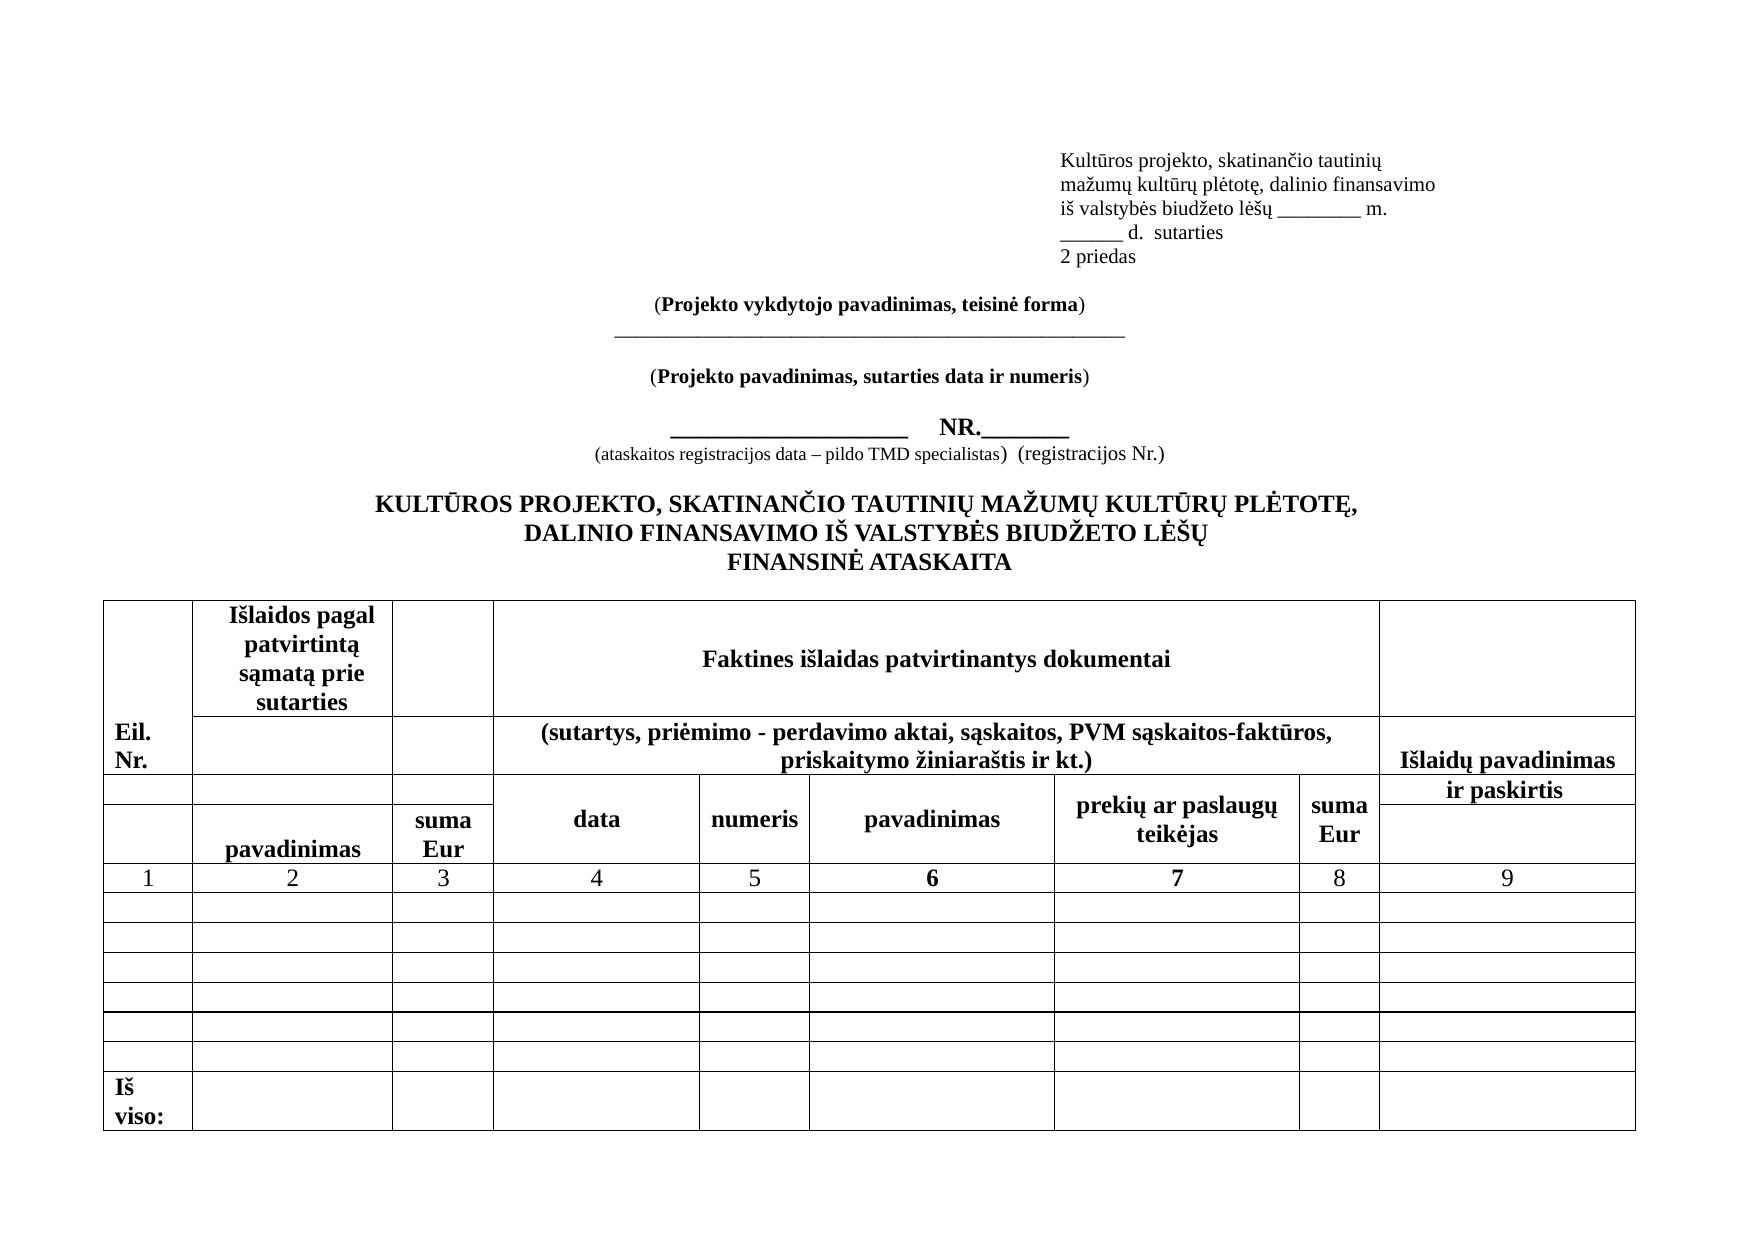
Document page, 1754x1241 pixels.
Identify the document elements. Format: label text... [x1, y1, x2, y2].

table_cell [193, 1042, 392, 1071]
table_cell [1055, 983, 1299, 1011]
table_cell [1380, 953, 1635, 982]
text Kultūros projekto, skatinančio tautinių [103, 148, 1636, 172]
table_cell [1055, 923, 1299, 952]
table_cell Iš viso: [104, 1072, 192, 1129]
table_cell [1300, 1072, 1379, 1129]
table_cell 6 [810, 864, 1054, 892]
table_cell [104, 893, 192, 922]
table_cell [193, 775, 392, 804]
table_cell [494, 1042, 699, 1071]
text FINANSINĖ ATASKAITA [103, 547, 1636, 575]
table_cell [494, 983, 699, 1011]
table_cell ir paskirtis [1380, 775, 1635, 804]
table_cell [193, 953, 392, 982]
table_cell suma Eur [1300, 775, 1379, 862]
table_cell [104, 805, 192, 862]
table_cell pavadinimas [810, 775, 1054, 862]
table_cell [810, 893, 1054, 922]
table_cell [1380, 1072, 1635, 1129]
table_cell [1380, 983, 1635, 1011]
table_cell 8 [1300, 864, 1379, 892]
table_cell pavadinimas [193, 805, 392, 862]
text KULTŪROS PROJEKTO, SKATINANČIO TAUTINIŲ MAŽUMŲ KULTŪRŲ PLĖTOTĘ, [103, 489, 1636, 518]
text (ataskaitos registracijos data – pildo TMD specialistas) (registracijos Nr.) [103, 441, 1636, 465]
table_cell [104, 1042, 192, 1071]
table_cell numeris [700, 775, 809, 862]
table_cell [810, 923, 1054, 952]
table_header [1380, 601, 1635, 716]
text ___________________ NR._______ [103, 412, 1636, 441]
table_cell [700, 953, 809, 982]
table_cell [1380, 805, 1635, 862]
table_cell [1380, 893, 1635, 922]
table_cell [104, 1013, 192, 1041]
table_cell [494, 1013, 699, 1041]
table_cell [393, 923, 493, 952]
table_cell [193, 717, 392, 774]
text iš valstybės biudžeto lėšų ________ m. [103, 196, 1636, 220]
table_cell [104, 983, 192, 1011]
table_cell [104, 775, 192, 804]
table_cell [1380, 923, 1635, 952]
table_cell [193, 1013, 392, 1041]
table_cell [494, 1072, 699, 1129]
text _________________________________________________ [103, 316, 1636, 340]
text mažumų kultūrų plėtotę, dalinio finansavimo [103, 172, 1636, 196]
table_header Išlaidos pagal patvirtintą sąmatą prie sutarties [193, 601, 392, 716]
text (Projekto vykdytojo pavadinimas, teisinė forma) [103, 292, 1636, 316]
table_cell [1055, 953, 1299, 982]
table_cell [193, 1072, 392, 1129]
table_cell [393, 1013, 493, 1041]
table_cell [1055, 893, 1299, 922]
table_cell 4 [494, 864, 699, 892]
table_cell [1300, 1013, 1379, 1041]
table_cell [1300, 983, 1379, 1011]
table_cell [193, 983, 392, 1011]
table_header [393, 601, 493, 716]
text ______ d. sutarties [103, 220, 1636, 244]
table_cell [193, 923, 392, 952]
table_cell [810, 953, 1054, 982]
table_cell [494, 923, 699, 952]
text (Projekto pavadinimas, sutarties data ir numeris) [103, 364, 1636, 388]
table_cell [393, 775, 493, 804]
table_cell data [494, 775, 699, 862]
table_cell [104, 923, 192, 952]
table_cell [1380, 1013, 1635, 1041]
table_cell [393, 893, 493, 922]
table_cell [393, 1072, 493, 1129]
table_cell [700, 1013, 809, 1041]
text DALINIO FINANSAVIMO IŠ VALSTYBĖS BIUDŽETO LĖŠŲ [103, 518, 1636, 547]
table_cell [494, 953, 699, 982]
table_cell [810, 1013, 1054, 1041]
table_cell 1 [104, 864, 192, 892]
table_cell 2 [193, 864, 392, 892]
table_cell [700, 1042, 809, 1071]
table_cell [1300, 1042, 1379, 1071]
table_cell [1380, 1042, 1635, 1071]
table_cell [193, 893, 392, 922]
table_cell [700, 893, 809, 922]
table_cell [494, 893, 699, 922]
table_cell [393, 983, 493, 1011]
table_cell [1300, 953, 1379, 982]
table_header Eil. Nr. [104, 601, 192, 774]
table_cell [810, 983, 1054, 1011]
table_cell [393, 953, 493, 982]
table_cell [810, 1042, 1054, 1071]
table_cell [1300, 923, 1379, 952]
table_cell [104, 953, 192, 982]
table_cell prekių ar paslaugų teikėjas [1055, 775, 1299, 862]
table_cell suma Eur [393, 805, 493, 862]
table_cell [1300, 893, 1379, 922]
table_cell [700, 923, 809, 952]
table_cell [700, 1072, 809, 1129]
table_cell (sutartys, priėmimo - perdavimo aktai, sąskaitos, PVM sąskaitos-faktūros, priskaitymo žiniaraštis ir kt.) [494, 717, 1379, 774]
table_cell [1055, 1042, 1299, 1071]
table_cell 7 [1055, 864, 1299, 892]
table_cell [393, 1042, 493, 1071]
table_cell [810, 1072, 1054, 1129]
table_cell [700, 983, 809, 1011]
table_cell 9 [1380, 864, 1635, 892]
table_cell [1055, 1013, 1299, 1041]
table_cell [393, 717, 493, 774]
table_cell [1055, 1072, 1299, 1129]
table_cell Išlaidų pavadinimas [1380, 717, 1635, 774]
table_header Faktines išlaidas patvirtinantys dokumentai [494, 601, 1379, 716]
table_cell 5 [700, 864, 809, 892]
table_cell 3 [393, 864, 493, 892]
text 2 priedas [103, 244, 1636, 268]
